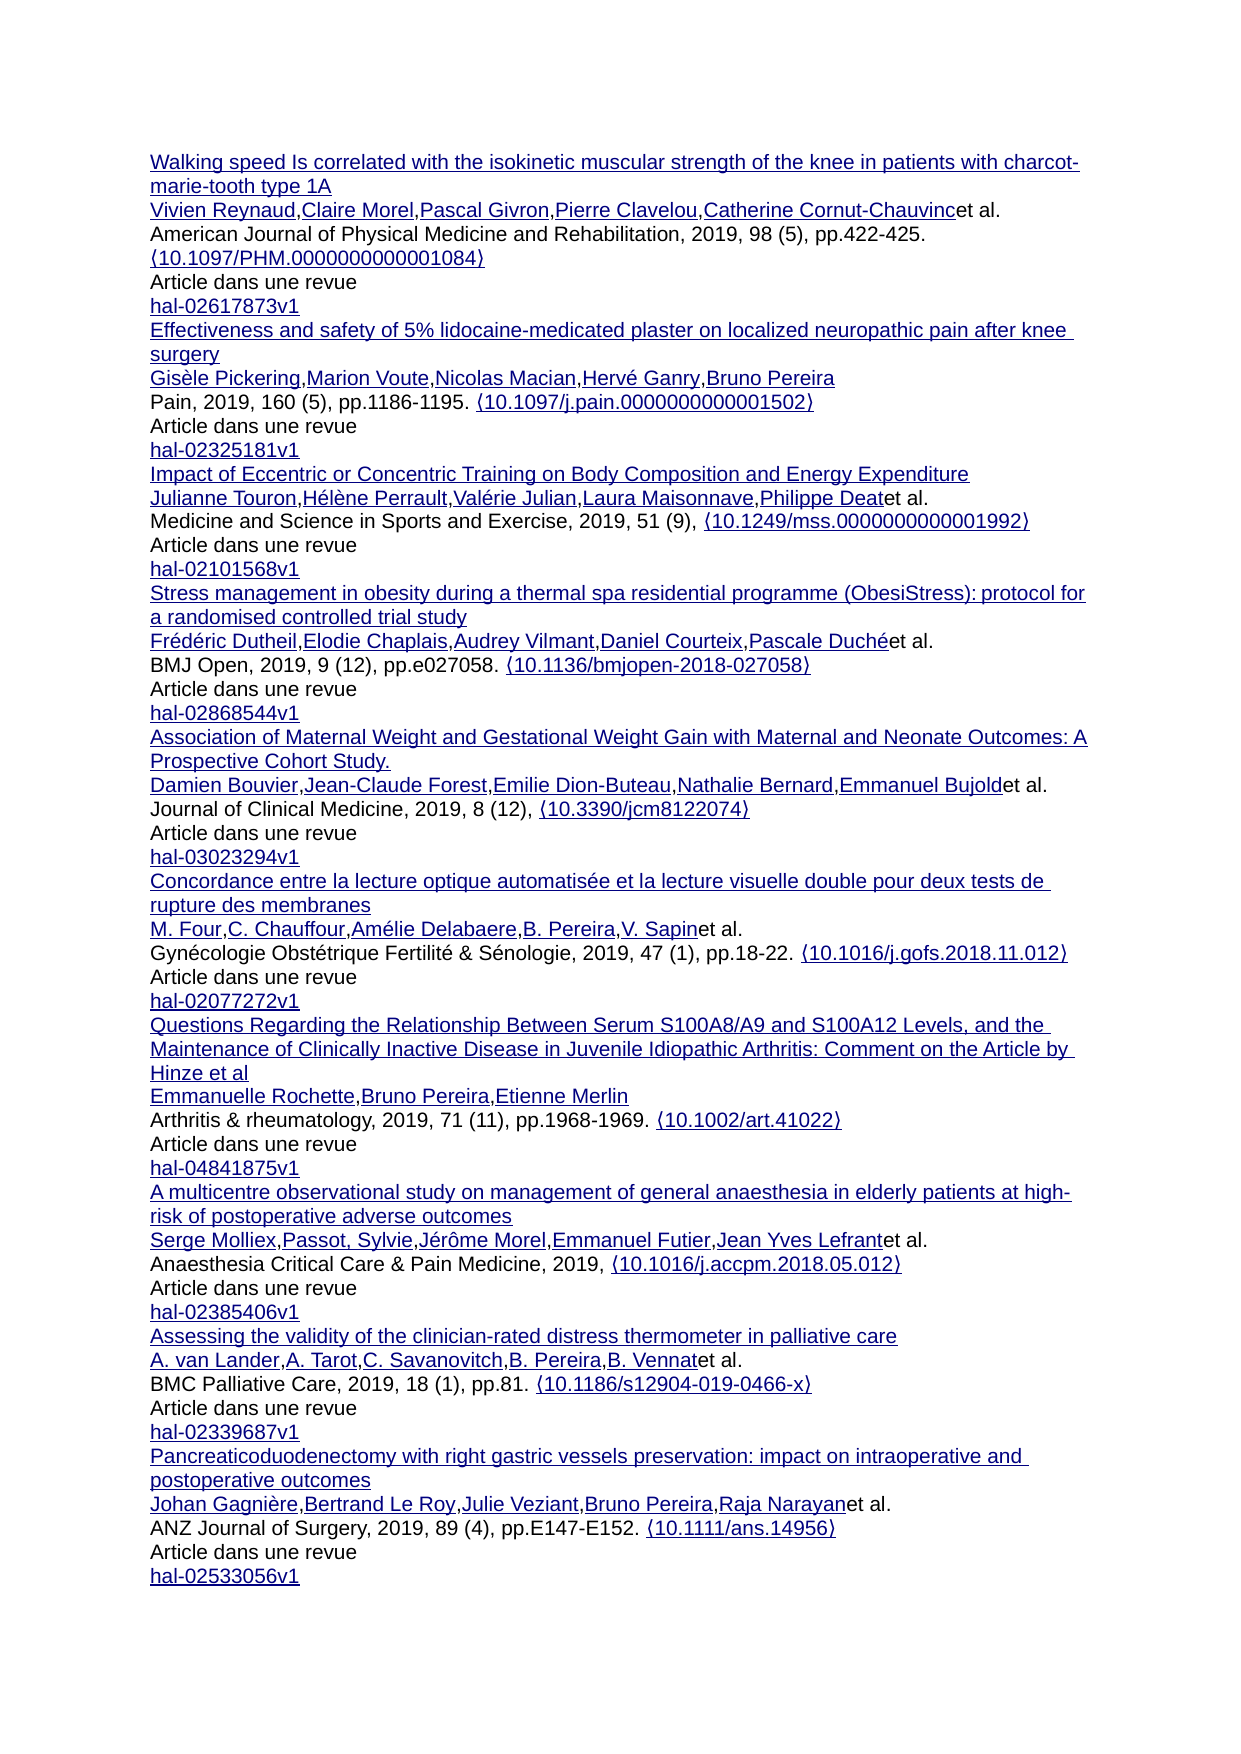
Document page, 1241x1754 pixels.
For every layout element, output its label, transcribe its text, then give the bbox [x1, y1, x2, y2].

table_cell Questions Regarding the Relationship Between Serum S100A8/A9 and S100A12 Levels, and the Maintenance of Clinically Inactive Disease in Juvenile Idiopathic Arthritis: Comment on the Article by Hinze et al Emmanuelle Rochette,Bruno Pereira,Etienne Merlin Arthritis & rheumatology, 2019, 71 (11), pp.1968-1969. ⟨10.1002/art.41022⟩ Article dans une revue hal-04841875v1 [150, 1013, 1090, 1180]
table_cell Effectiveness and safety of 5% lidocaine-medicated plaster on localized neuropathic pain after knee surgery Gisèle Pickering,Marion Voute,Nicolas Macian,Hervé Ganry,Bruno Pereira Pain, 2019, 160 (5), pp.1186-1195. ⟨10.1097/j.pain.0000000000001502⟩ Article dans une revue hal-02325181v1 [150, 318, 1090, 461]
table_cell Concordance entre la lecture optique automatisée et la lecture visuelle double pour deux tests de rupture des membranes M. Four,C. Chauffour,Amélie Delabaere,B. Pereira,V. Sapinet al. Gynécologie Obstétrique Fertilité & Sénologie, 2019, 47 (1), pp.18-22. ⟨10.1016/j.gofs.2018.11.012⟩ Article dans une revue hal-02077272v1 [150, 869, 1090, 1012]
table_cell Impact of Eccentric or Concentric Training on Body Composition and Energy Expenditure Julianne Touron,Hélène Perrault,Valérie Julian,Laura Maisonnave,Philippe Deatet al. Medicine and Science in Sports and Exercise, 2019, 51 (9), ⟨10.1249/mss.0000000000001992⟩ Article dans une revue hal-02101568v1 [150, 461, 1090, 581]
table_cell Walking speed Is correlated with the isokinetic muscular strength of the knee in patients with charcot-marie-tooth type 1A Vivien Reynaud,Claire Morel,Pascal Givron,Pierre Clavelou,Catherine Cornut-Chauvincet al. American Journal of Physical Medicine and Rehabilitation, 2019, 98 (5), pp.422-425. ⟨10.1097/PHM.0000000000001084⟩ Article dans une revue hal-02617873v1 [150, 150, 1090, 318]
table_cell Pancreaticoduodenectomy with right gastric vessels preservation: impact on intraoperative and postoperative outcomes Johan Gagnière,Bertrand Le Roy,Julie Veziant,Bruno Pereira,Raja Narayanet al. ANZ Journal of Surgery, 2019, 89 (4), pp.E147-E152. ⟨10.1111/ans.14956⟩ Article dans une revue hal-02533056v1 [150, 1444, 1090, 1587]
table_cell Stress management in obesity during a thermal spa residential programme (ObesiStress): protocol for a randomised controlled trial study Frédéric Dutheil,Elodie Chaplais,Audrey Vilmant,Daniel Courteix,Pascale Duchéet al. BMJ Open, 2019, 9 (12), pp.e027058. ⟨10.1136/bmjopen-2018-027058⟩ Article dans une revue hal-02868544v1 [150, 581, 1090, 725]
table_cell Assessing the validity of the clinician-rated distress thermometer in palliative care A. van Lander,A. Tarot,C. Savanovitch,B. Pereira,B. Vennatet al. BMC Palliative Care, 2019, 18 (1), pp.81. ⟨10.1186/s12904-019-0466-x⟩ Article dans une revue hal-02339687v1 [150, 1324, 1090, 1444]
table_cell Association of Maternal Weight and Gestational Weight Gain with Maternal and Neonate Outcomes: A Prospective Cohort Study. Damien Bouvier,Jean-Claude Forest,Emilie Dion-Buteau,Nathalie Bernard,Emmanuel Bujoldet al. Journal of Clinical Medicine, 2019, 8 (12), ⟨10.3390/jcm8122074⟩ Article dans une revue hal-03023294v1 [150, 725, 1090, 869]
table_cell A multicentre observational study on management of general anaesthesia in elderly patients at high-risk of postoperative adverse outcomes Serge Molliex,Passot, Sylvie,Jérôme Morel,Emmanuel Futier,Jean Yves Lefrantet al. Anaesthesia Critical Care & Pain Medicine, 2019, ⟨10.1016/j.accpm.2018.05.012⟩ Article dans une revue hal-02385406v1 [150, 1180, 1090, 1324]
